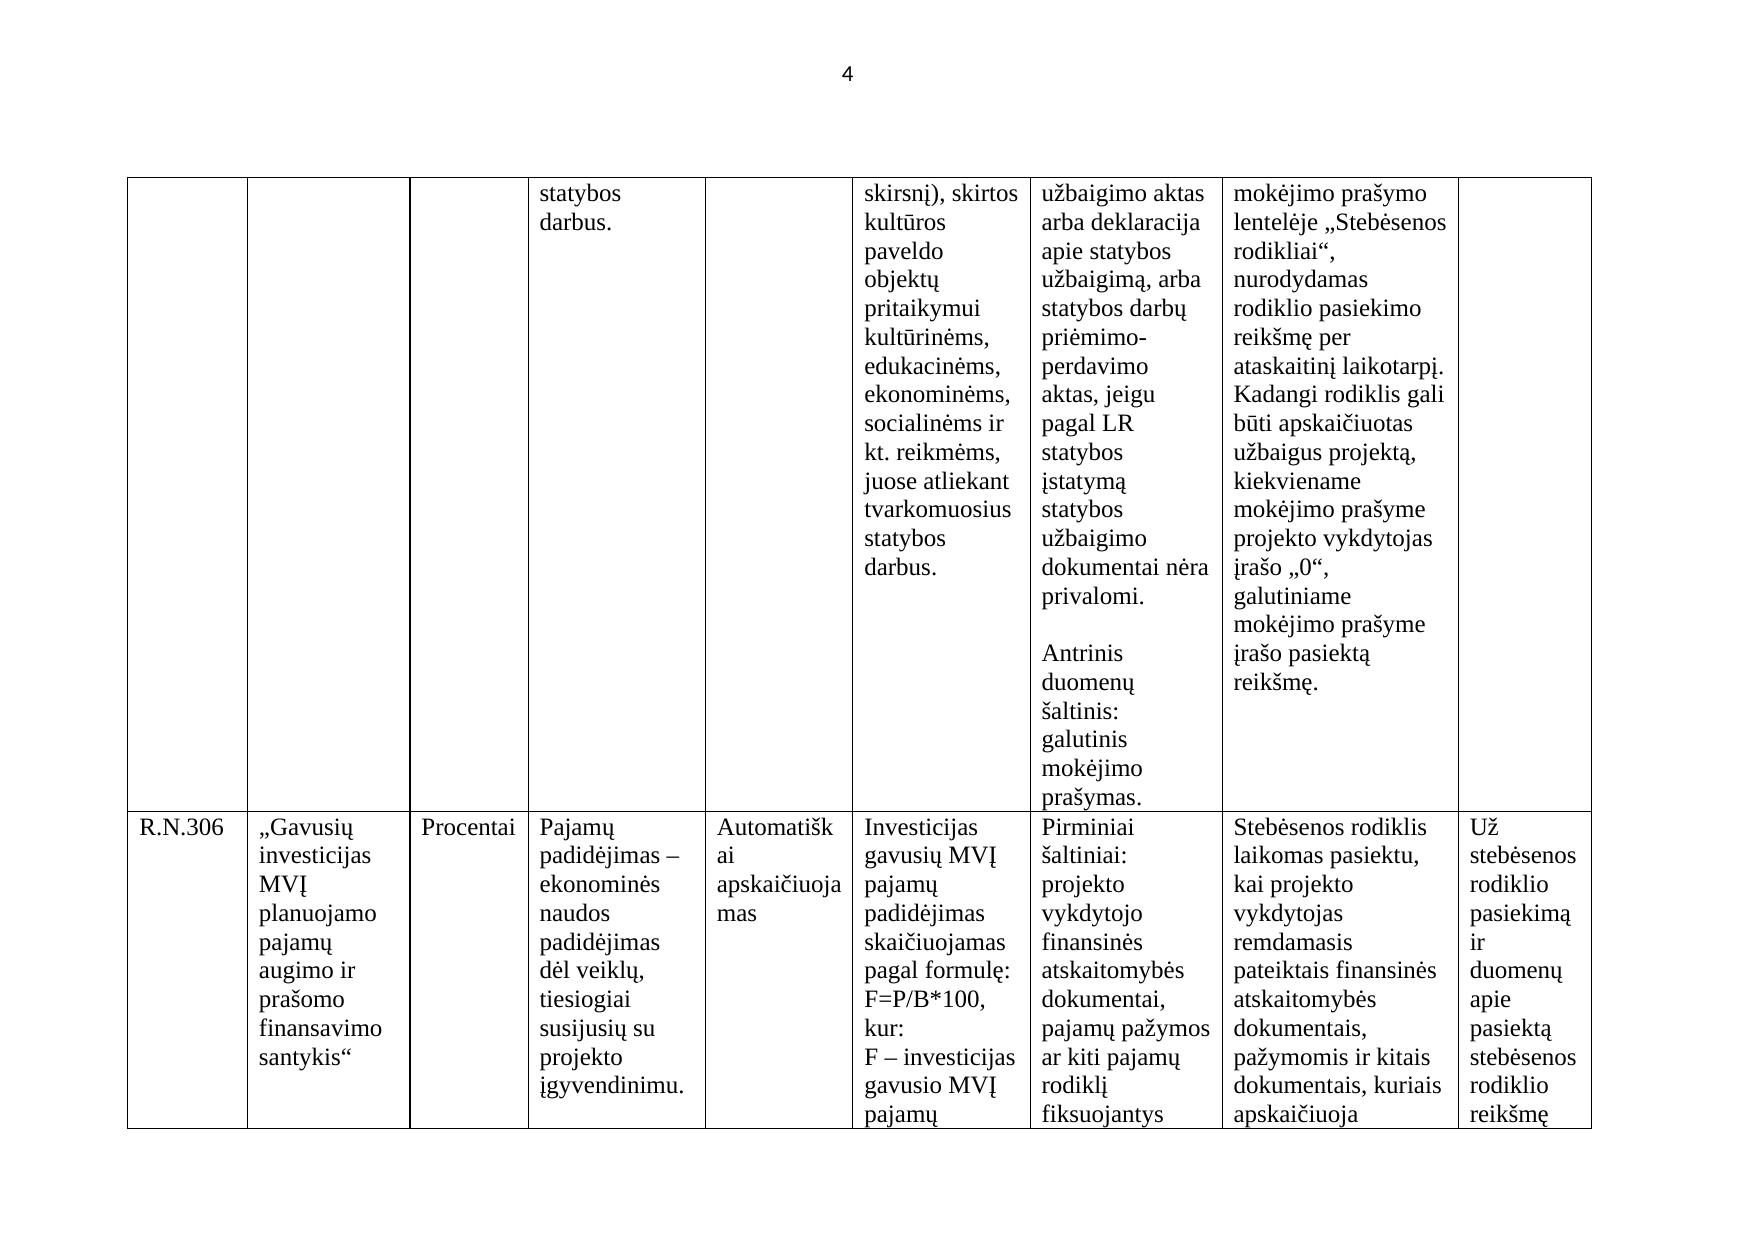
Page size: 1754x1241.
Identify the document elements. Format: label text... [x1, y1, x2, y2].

table_cell „Gavusių investicijas MVĮ planuojamo pajamų augimo ir prašomo finansavimo santykis“ [248, 812, 409, 1128]
table_cell Pirminiai šaltiniai: projekto vykdytojo finansinės atskaitomybės dokumentai, pajamų pažymos ar kiti pajamų rodiklį fiksuojantys [1031, 812, 1222, 1128]
table_cell skirsnį), skirtos kultūros paveldo objektų pritaikymui kultūrinėms, edukacinėms, ekonominėms, socialinėms ir kt. reikmėms, juose atliekant tvarkomuosius statybos darbus. [853, 178, 1030, 811]
table_cell [706, 178, 852, 811]
table_cell Pajamų padidėjimas – ekonominės naudos padidėjimas dėl veiklų, tiesiogiai susijusių su projekto įgyvendinimu. [529, 812, 705, 1128]
table_cell Už stebėsenos rodiklio pasiekimą ir duomenų apie pasiektą stebėsenos rodiklio reikšmę [1459, 812, 1591, 1128]
table_cell Investicijas gavusių MVĮ pajamų padidėjimas skaičiuojamas pagal formulę: F=P/B*100, kur: F – investicijas gavusio MVĮ pajamų [853, 812, 1030, 1128]
table_cell [248, 178, 409, 811]
table_cell R.N.306 [128, 812, 247, 1128]
table_cell mokėjimo prašymo lentelėje „Stebėsenos rodikliai“, nurodydamas rodiklio pasiekimo reikšmę per ataskaitinį laikotarpį. Kadangi rodiklis gali būti apskaičiuotas užbaigus projektą, kiekviename mokėjimo prašyme projekto vykdytojas įrašo „0“, galutiniame mokėjimo prašyme įrašo pasiektą reikšmę. [1223, 178, 1458, 811]
table_cell [411, 178, 528, 811]
table_cell statybos darbus. [529, 178, 705, 811]
table_cell užbaigimo aktas arba deklaracija apie statybos užbaigimą, arba statybos darbų priėmimo-perdavimo aktas, jeigu pagal LR statybos įstatymą statybos užbaigimo dokumentai nėra privalomi. Antrinis duomenų šaltinis: galutinis mokėjimo prašymas. [1031, 178, 1222, 811]
table_cell Procentai [411, 812, 528, 1128]
table_cell [128, 178, 247, 811]
table_cell Automatiškai apskaičiuojamas [706, 812, 852, 1128]
table_cell [1459, 178, 1591, 811]
table_cell Stebėsenos rodiklis laikomas pasiektu, kai projekto vykdytojas remdamasis pateiktais finansinės atskaitomybės dokumentais, pažymomis ir kitais dokumentais, kuriais apskaičiuoja [1223, 812, 1458, 1128]
